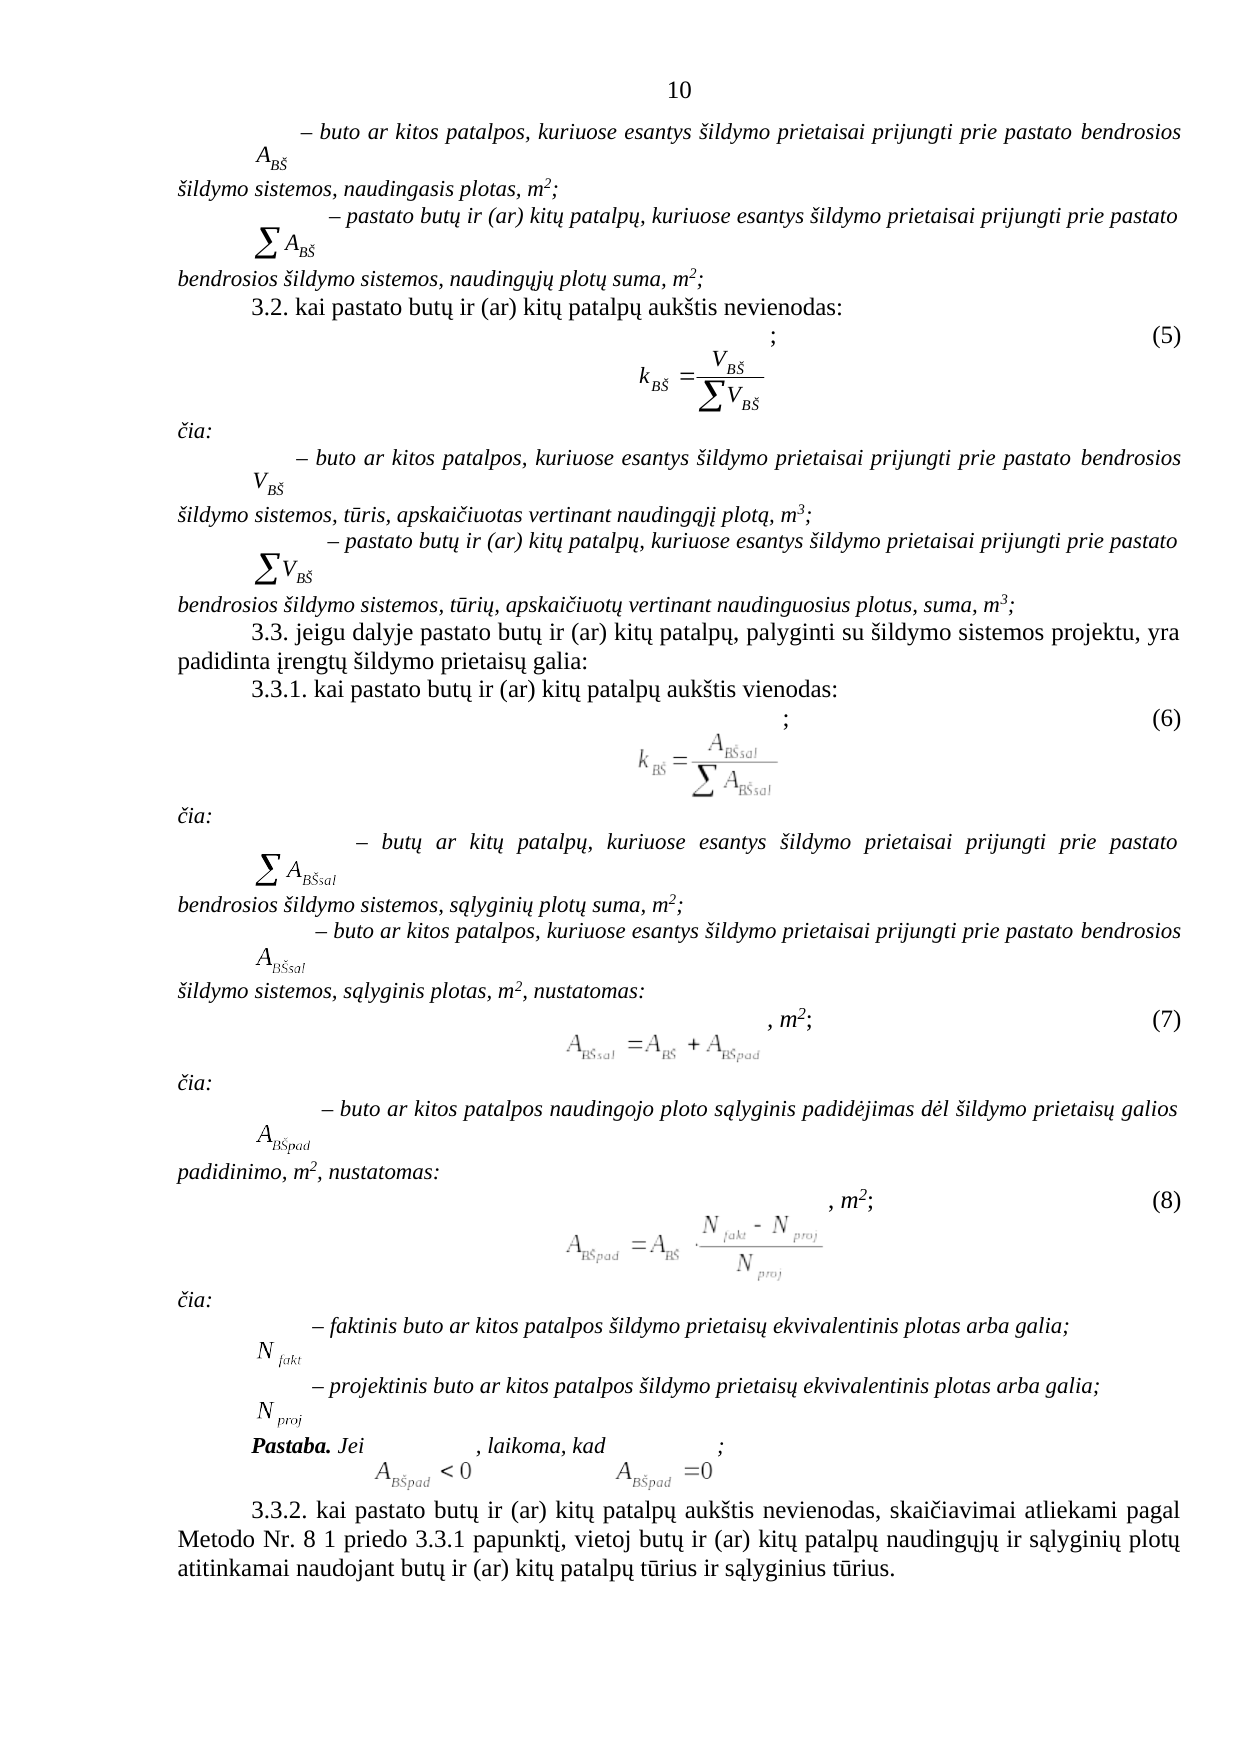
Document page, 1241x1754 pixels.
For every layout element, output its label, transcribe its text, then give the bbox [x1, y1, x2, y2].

text – buto ar kitos patalpos naudingojo ploto sąlyginis padidėjimas dėl šildymo prietaisų galios padidinimo, m2, nustatomas: [177, 1095, 1181, 1185]
text 3.3. jeigu dalyje pastato butų ir (ar) kitų patalpų, palyginti su šildymo sistemos projektu, yra padidinta įrengtų šildymo prietaisų galia: [177, 617, 1181, 674]
text – pastato butų ir (ar) kitų patalpų, kuriuose esantys šildymo prietaisai prijungti prie pastato bendrosios šildymo sistemos, tūrių, apskaičiuotų vertinant naudinguosius plotus, suma, m3; [177, 527, 1181, 617]
text čia: [177, 417, 1181, 443]
text – butų ar kitų patalpų, kuriuose esantys šildymo prietaisai prijungti prie pastato bendrosios šildymo sistemos, sąlyginių plotų suma, m2; [177, 828, 1181, 917]
text ; (5) [177, 320, 1181, 417]
text – projektinis buto ar kitos patalpos šildymo prietaisų ekvivalentinis plotas arba galia; [177, 1372, 1181, 1433]
text – buto ar kitos patalpos, kuriuose esantys šildymo prietaisai prijungti prie pastato bendrosios šildymo sistemos, tūris, apskaičiuotas vertinant naudingąjį plotą, m3; [177, 443, 1181, 527]
text – pastato butų ir (ar) kitų patalpų, kuriuose esantys šildymo prietaisai prijungti prie pastato bendrosios šildymo sistemos, naudingųjų plotų suma, m2; [177, 202, 1181, 292]
text čia: [177, 1286, 1181, 1312]
text Pastaba. Jei , laikoma, kad ; [177, 1433, 1181, 1496]
text čia: [177, 1069, 1181, 1095]
text 3.3.1. kai pastato butų ir (ar) kitų patalpų aukštis vienodas: [177, 674, 1181, 703]
text – buto ar kitos patalpos, kuriuose esantys šildymo prietaisai prijungti prie pastato bendrosios šildymo sistemos, naudingasis plotas, m2; [177, 118, 1181, 202]
text ; (6) [177, 703, 1181, 802]
text – faktinis buto ar kitos patalpos šildymo prietaisų ekvivalentinis plotas arba galia; [177, 1312, 1181, 1372]
text čia: [177, 802, 1181, 828]
text – buto ar kitos patalpos, kuriuose esantys šildymo prietaisai prijungti prie pastato bendrosios šildymo sistemos, sąlyginis plotas, m2, nustatomas: [177, 917, 1181, 1004]
text 3.3.2. kai pastato butų ir (ar) kitų patalpų aukštis nevienodas, skaičiavimai atliekami pagal Metodo Nr. 8 1 priedo 3.3.1 papunktį, vietoj butų ir (ar) kitų patalpų naudingųjų ir sąlyginių plotų atitinkamai naudojant butų ir (ar) kitų patalpų tūrius ir sąlyginius tūrius. [177, 1496, 1181, 1582]
text 3.2. kai pastato butų ir (ar) kitų patalpų aukštis nevienodas: [177, 292, 1181, 320]
text , m2; (7) [177, 1004, 1181, 1069]
text , m2; (8) [177, 1185, 1181, 1286]
